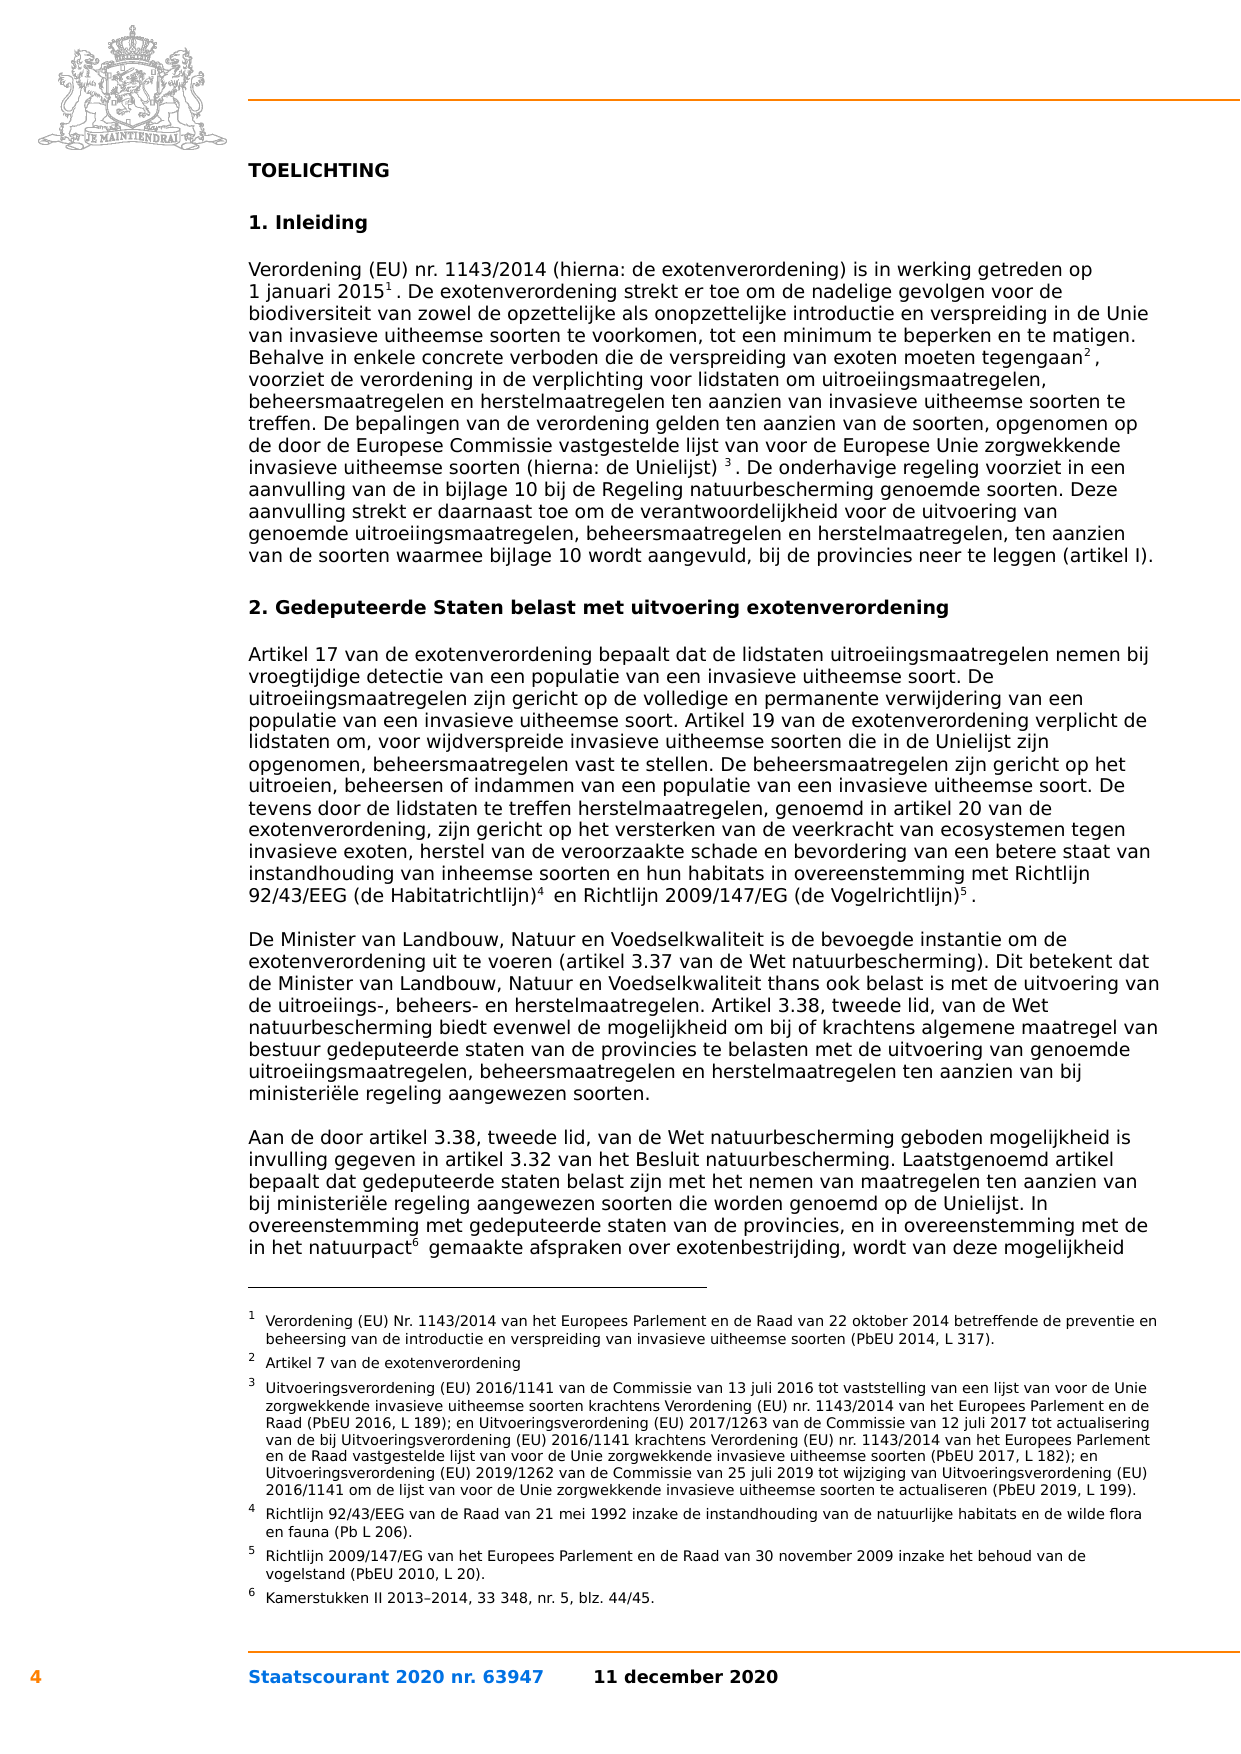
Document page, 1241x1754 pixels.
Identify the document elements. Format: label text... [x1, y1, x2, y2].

text Richtlijn 2009/147/EG van het Europees Parlement en de Raad van 30 november 2009 inzake het behoud van de vogelstand (PbEU 2010, L 20). [248, 1544, 1163, 1583]
text Aan de door artikel 3.38, tweede lid, van de Wet natuurbescherming geboden mogelijkheid is invulling gegeven in artikel 3.32 van het Besluit natuurbescherming. Laatstgenoemd artikel bepaalt dat gedeputeerde staten belast zijn met het nemen van maatregelen ten aanzien van bij ministeriële regeling aangewezen soorten die worden genoemd op de Unielijst. In overeenstemming met gedeputeerde staten van de provincies, en in overeenstemming met de in het natuurpact gemaakte afspraken over exotenbestrijding, wordt van deze mogelijkheid [248, 1127, 1163, 1259]
text Verordening (EU) Nr. 1143/2014 van het Europees Parlement en de Raad van 22 oktober 2014 betreffende de preventie en beheersing van de introductie en verspreiding van invasieve uitheemse soorten (PbEU 2014, L 317). [248, 1309, 1163, 1348]
subtitle 2. Gedeputeerde Staten belast met uitvoering exotenverordening [248, 597, 1163, 618]
text Kamerstukken II 2013–2014, 33 348, nr. 5, blz. 44/45. [248, 1586, 1163, 1608]
text Verordening (EU) nr. 1143/2014 (hierna: de exotenverordening) is in werking getreden op 1 januari 2015. De exotenverordening strekt er toe om de nadelige gevolgen voor de biodiversiteit van zowel de opzettelijke als onopzettelijke introductie en verspreiding in de Unie van invasieve uitheemse soorten te voorkomen, tot een minimum te beperken en te matigen. Behalve in enkele concrete verboden die de verspreiding van exoten moeten tegengaan, voorziet de verordening in de verplichting voor lidstaten om uitroeiingsmaatregelen, beheersmaatregelen en herstelmaatregelen ten aanzien van invasieve uitheemse soorten te treffen. De bepalingen van de verordening gelden ten aanzien van de soorten, opgenomen op de door de Europese Commissie vastgestelde lijst van voor de Europese Unie zorgwekkende invasieve uitheemse soorten (hierna: de Unielijst) . De onderhavige regeling voorziet in een aanvulling van de in bijlage 10 bij de Regeling natuurbescherming genoemde soorten. Deze aanvulling strekt er daarnaast toe om de verantwoordelijkheid voor de uitvoering van genoemde uitroeiingsmaatregelen, beheersmaatregelen en herstelmaatregelen, ten aanzien van de soorten waarmee bijlage 10 wordt aangevuld, bij de provincies neer te leggen (artikel I). [248, 259, 1163, 567]
text Artikel 17 van de exotenverordening bepaalt dat de lidstaten uitroeiingsmaatregelen nemen bij vroegtijdige detectie van een populatie van een invasieve uitheemse soort. De uitroeiingsmaatregelen zijn gericht op de volledige en permanente verwijdering van een populatie van een invasieve uitheemse soort. Artikel 19 van de exotenverordening verplicht de lidstaten om, voor wijdverspreide invasieve uitheemse soorten die in de Unielijst zijn opgenomen, beheersmaatregelen vast te stellen. De beheersmaatregelen zijn gericht op het uitroeien, beheersen of indammen van een populatie van een invasieve uitheemse soort. De tevens door de lidstaten te treffen herstelmaatregelen, genoemd in artikel 20 van de exotenverordening, zijn gericht op het versterken van de veerkracht van ecosystemen tegen invasieve exoten, herstel van de veroorzaakte schade en bevordering van een betere staat van instandhouding van inheemse soorten en hun habitats in overeenstemming met Richtlijn 92/43/EEG (de Habitatrichtlijn) en Richtlijn 2009/147/EG (de Vogelrichtlijn). [248, 643, 1163, 907]
subtitle 1. Inleiding [248, 212, 1163, 234]
picture [38, 25, 227, 150]
text Artikel 7 van de exotenverordening [248, 1351, 1163, 1373]
subtitle TOELICHTING [248, 160, 1163, 182]
text Uitvoeringsverordening (EU) 2016/1141 van de Commissie van 13 juli 2016 tot vaststelling van een lijst van voor de Unie zorgwekkende invasieve uitheemse soorten krachtens Verordening (EU) nr. 1143/2014 van het Europees Parlement en de Raad (PbEU 2016, L 189); en Uitvoeringsverordening (EU) 2017/1263 van de Commissie van 12 juli 2017 tot actualisering van de bij Uitvoeringsverordening (EU) 2016/1141 krachtens Verordening (EU) nr. 1143/2014 van het Europees Parlement en de Raad vastgestelde lijst van voor de Unie zorgwekkende invasieve uitheemse soorten (PbEU 2017, L 182); en Uitvoeringsverordening (EU) 2019/1262 van de Commissie van 25 juli 2019 tot wijziging van Uitvoeringsverordening (EU) 2016/1141 om de lijst van voor de Unie zorgwekkende invasieve uitheemse soorten te actualiseren (PbEU 2019, L 199). [248, 1376, 1163, 1499]
text De Minister van Landbouw, Natuur en Voedselkwaliteit is de bevoegde instantie om de exotenverordening uit te voeren (artikel 3.37 van de Wet natuurbescherming). Dit betekent dat de Minister van Landbouw, Natuur en Voedselkwaliteit thans ook belast is met de uitvoering van de uitroeiings-, beheers- en herstelmaatregelen. Artikel 3.38, tweede lid, van de Wet natuurbescherming biedt evenwel de mogelijkheid om bij of krachtens algemene maatregel van bestuur gedeputeerde staten van de provincies te belasten met de uitvoering van genoemde uitroeiingsmaatregelen, beheersmaatregelen en herstelmaatregelen ten aanzien van bij ministeriële regeling aangewezen soorten. [248, 929, 1163, 1105]
text Richtlijn 92/43/EEG van de Raad van 21 mei 1992 inzake de instandhouding van de natuurlijke habitats en de wilde flora en fauna (Pb L 206). [248, 1502, 1163, 1541]
